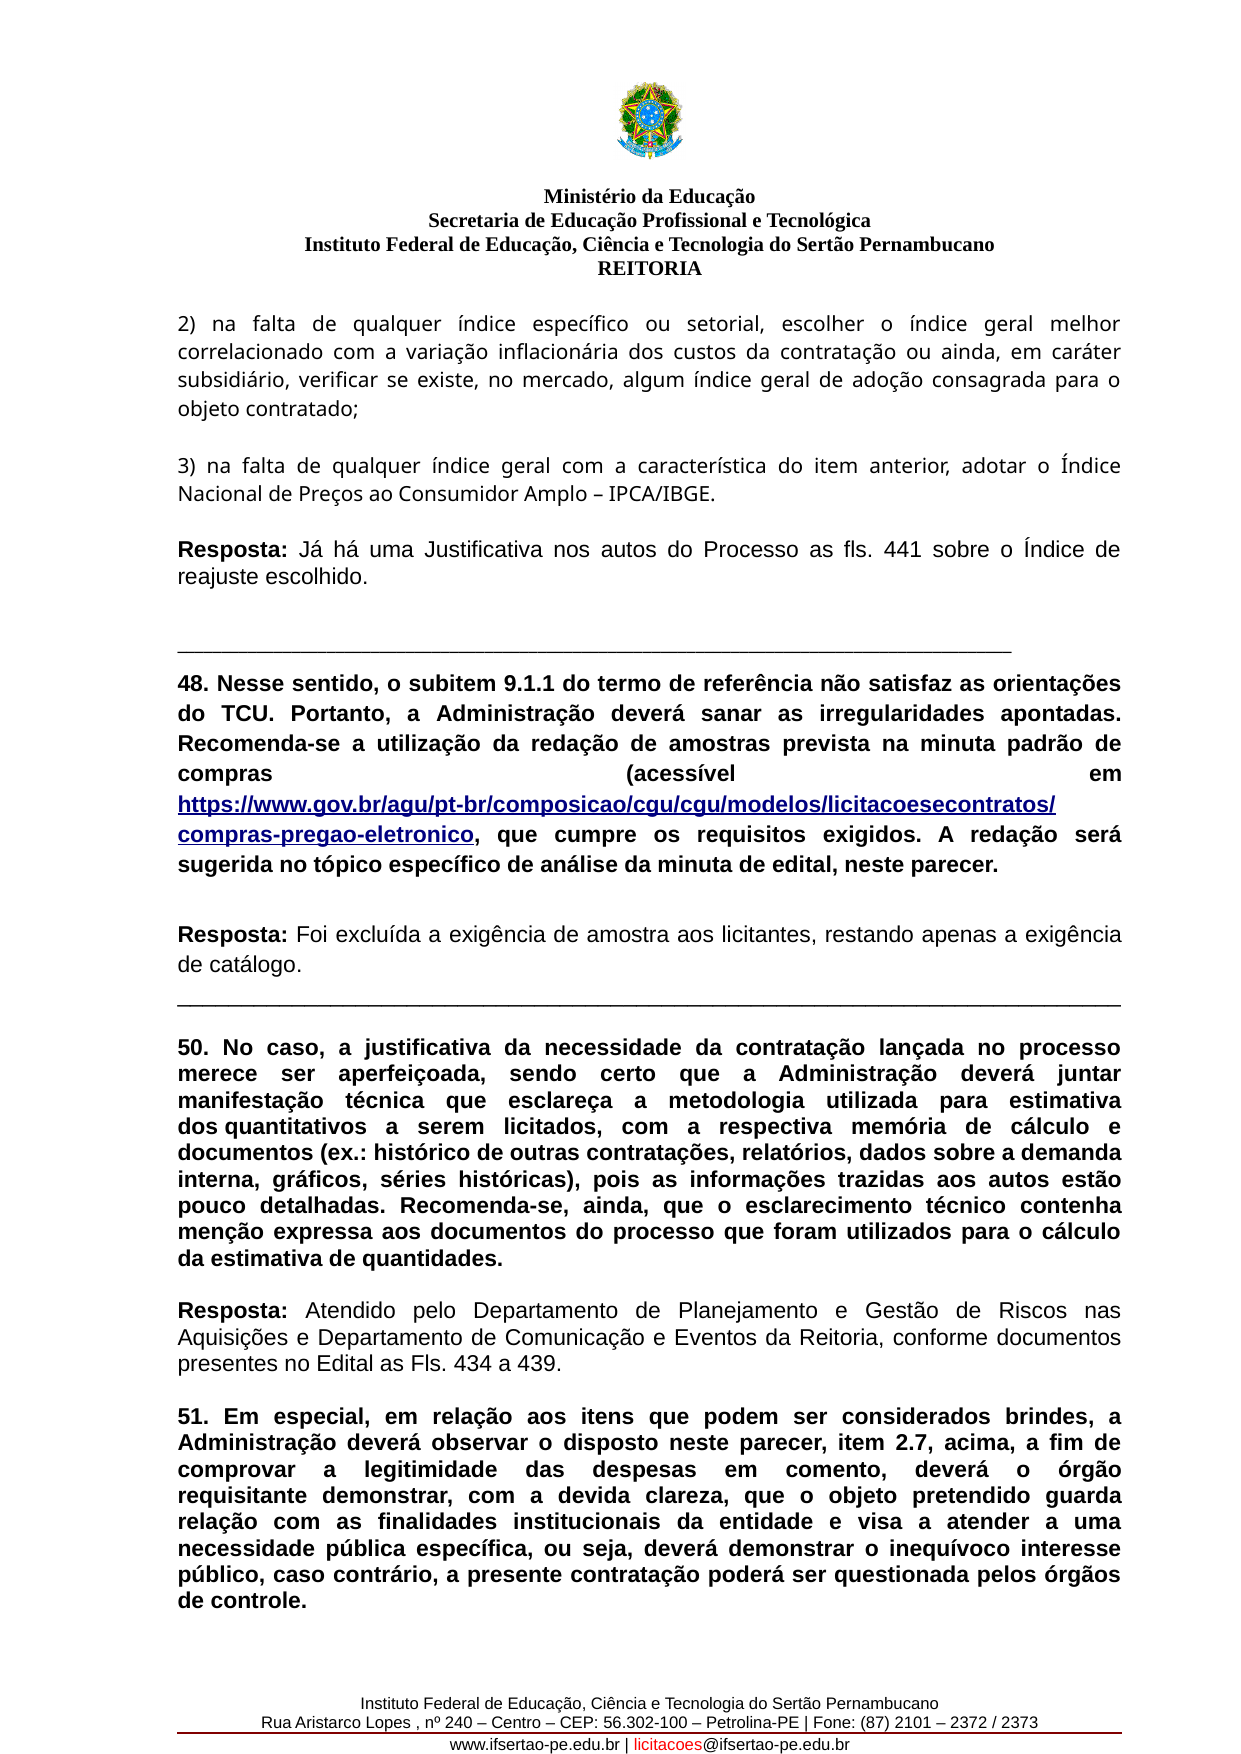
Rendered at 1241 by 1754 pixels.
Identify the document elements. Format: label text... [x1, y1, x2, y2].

text __________________________________________________________________________ [177, 981, 1122, 1007]
text 48. Nesse sentido, o subitem 9.1.1 do termo de referência não satisfaz as orientações do TCU. Portanto, a Administração deverá sanar as irregularidades apontadas. Recomenda-se a utilização da redação de amostras prevista na minuta padrão de compras (acessível em https://www.gov.br/agu/pt-br/composicao/cgu/cgu/modelos/licitacoesecontratos/compras-pregao-eletronico, que cumpre os requisitos exigidos. A redação será sugerida no tópico específico de análise da minuta de edital, neste parecer. [177, 670, 1122, 877]
text Resposta: Foi excluída a exigência de amostra aos licitantes, restando apenas a exigência de catálogo. [177, 921, 1122, 977]
text 3) na falta de qualquer índice geral com a característica do item anterior, adotar o Índice Nacional de Preços ao Consumidor Amplo – IPCA/IBGE. [177, 451, 1122, 508]
text 51. Em especial, em relação aos itens que podem ser considerados brindes, a Administração deverá observar o disposto neste parecer, item 2.7, acima, a fim de comprovar a legitimidade das despesas em comento, deverá o órgão requisitante demonstrar, com a devida clareza, que o objeto pretendido guarda relação com as finalidades institucionais da entidade e visa a atender a uma necessidade pública específica, ou seja, deverá demonstrar o inequívoco interesse público, caso contrário, a presente contratação poderá ser questionada pelos órgãos de controle. [177, 1403, 1122, 1614]
text 50. No caso, a justificativa da necessidade da contratação lançada no processo merece ser aperfeiçoada, sendo certo que a Administração deverá juntar manifestação técnica que esclareça a metodologia utilizada para estimativa dos quantitativos a serem licitados, com a respectiva memória de cálculo e documentos (ex.: histórico de outras contratações, relatórios, dados sobre a demanda interna, gráficos, séries históricas), pois as informações trazidas aos autos estão pouco detalhadas. Recomenda-se, ainda, que o esclarecimento técnico contenha menção expressa aos documentos do processo que foram utilizados para o cálculo da estimativa de quantidades. [177, 1034, 1122, 1271]
text _______________________________________________________________________________________________ [177, 629, 1122, 656]
text 2) na falta de qualquer índice específico ou setorial, escolher o índice geral melhor correlacionado com a variação inflacionária dos custos da contratação ou ainda, em caráter subsidiário, verificar se existe, no mercado, algum índice geral de adoção consagrada para o objeto contratado; [177, 309, 1122, 422]
text Resposta: Atendido pelo Departamento de Planejamento e Gestão de Riscos nas Aquisições e Departamento de Comunicação e Eventos da Reitoria, conforme documentos presentes no Edital as Fls. 434 a 439. [177, 1297, 1122, 1376]
text Resposta: Já há uma Justificativa nos autos do Processo as fls. 441 sobre o Índice de reajuste escolhido. [177, 536, 1122, 589]
